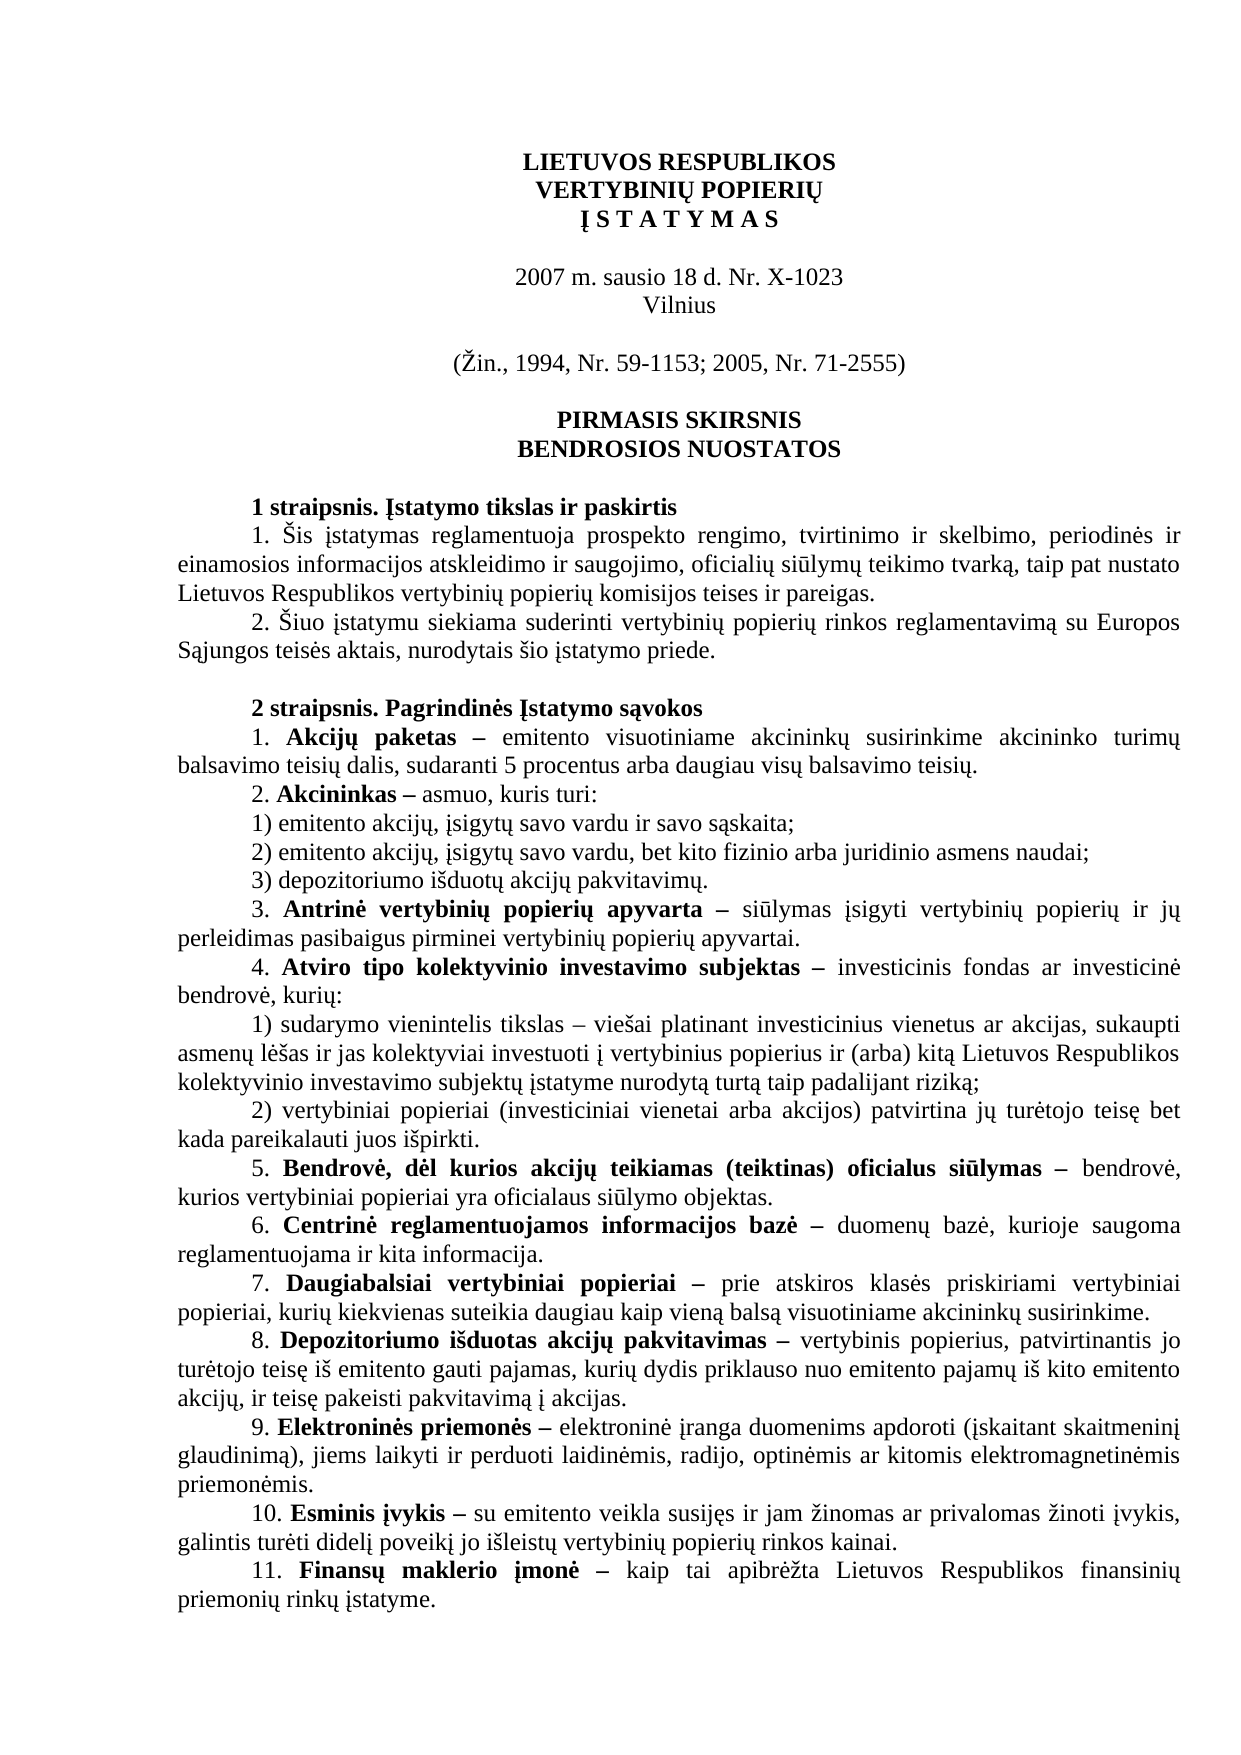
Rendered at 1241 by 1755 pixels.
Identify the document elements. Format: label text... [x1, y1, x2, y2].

text Į S T A T Y M A S [177, 204, 1181, 233]
text VERTYBINIŲ POPIERIŲ [177, 176, 1181, 204]
text 1. Šis įstatymas reglamentuoja prospekto rengimo, tvirtinimo ir skelbimo, periodinės ir einamosios informacijos atskleidimo ir saugojimo, oficialių siūlymų teikimo tvarką, taip pat nustato Lietuvos Respublikos vertybinių popierių komisijos teises ir pareigas. [177, 521, 1181, 607]
text 2 straipsnis. Pagrindinės Įstatymo sąvokos [177, 693, 1181, 722]
text 4. Atviro tipo kolektyvinio investavimo subjektas – investicinis fondas ar investicinė bendrovė, kurių: [177, 952, 1181, 1009]
text PIRMASIS SKIRSNIS [177, 406, 1181, 434]
text 2007 m. sausio 18 d. Nr. X-1023 [177, 262, 1181, 291]
text 10. Esminis įvykis – su emitento veikla susijęs ir jam žinomas ar privalomas žinoti įvykis, galintis turėti didelį poveikį jo išleistų vertybinių popierių rinkos kainai. [177, 1498, 1181, 1556]
text 2) emitento akcijų, įsigytų savo vardu, bet kito fizinio arba juridinio asmens naudai; [177, 837, 1181, 866]
text 7. Daugiabalsiai vertybiniai popieriai – prie atskiros klasės priskiriami vertybiniai popieriai, kurių kiekvienas suteikia daugiau kaip vieną balsą visuotiniame akcininkų susirinkime. [177, 1268, 1181, 1326]
text 1) sudarymo vienintelis tikslas – viešai platinant investicinius vienetus ar akcijas, sukaupti asmenų lėšas ir jas kolektyviai investuoti į vertybinius popierius ir (arba) kitą Lietuvos Respublikos kolektyvinio investavimo subjektų įstatyme nurodytą turtą taip padalijant riziką; [177, 1009, 1181, 1096]
text 3. Antrinė vertybinių popierių apyvarta – siūlymas įsigyti vertybinių popierių ir jų perleidimas pasibaigus pirminei vertybinių popierių apyvartai. [177, 894, 1181, 952]
text LIETUVOS RESPUBLIKOS [177, 147, 1181, 176]
text (Žin., 1994, Nr. 59-1153; 2005, Nr. 71-2555) [177, 348, 1181, 377]
text BENDROSIOS NUOSTATOS [177, 434, 1181, 463]
text 3) depozitoriumo išduotų akcijų pakvitavimų. [177, 866, 1181, 894]
text 2) vertybiniai popieriai (investiciniai vienetai arba akcijos) patvirtina jų turėtojo teisę bet kada pareikalauti juos išpirkti. [177, 1096, 1181, 1153]
text 2. Šiuo įstatymu siekiama suderinti vertybinių popierių rinkos reglamentavimą su Europos Sąjungos teisės aktais, nurodytais šio įstatymo priede. [177, 607, 1181, 664]
text 9. Elektroninės priemonės – elektroninė įranga duomenims apdoroti (įskaitant skaitmeninį glaudinimą), jiems laikyti ir perduoti laidinėmis, radijo, optinėmis ar kitomis elektromagnetinėmis priemonėmis. [177, 1412, 1181, 1498]
text Vilnius [177, 291, 1181, 319]
text 1. Akcijų paketas – emitento visuotiniame akcininkų susirinkime akcininko turimų balsavimo teisių dalis, sudaranti 5 procentus arba daugiau visų balsavimo teisių. [177, 722, 1181, 779]
text 2. Akcininkas – asmuo, kuris turi: [177, 779, 1181, 808]
text 1 straipsnis. Įstatymo tikslas ir paskirtis [177, 492, 1181, 521]
text 1) emitento akcijų, įsigytų savo vardu ir savo sąskaita; [177, 808, 1181, 837]
text 5. Bendrovė, dėl kurios akcijų teikiamas (teiktinas) oficialus siūlymas – bendrovė, kurios vertybiniai popieriai yra oficialaus siūlymo objektas. [177, 1153, 1181, 1211]
text 11. Finansų maklerio įmonė – kaip tai apibrėžta Lietuvos Respublikos finansinių priemonių rinkų įstatyme. [177, 1556, 1181, 1613]
text 8. Depozitoriumo išduotas akcijų pakvitavimas – vertybinis popierius, patvirtinantis jo turėtojo teisę iš emitento gauti pajamas, kurių dydis priklauso nuo emitento pajamų iš kito emitento akcijų, ir teisę pakeisti pakvitavimą į akcijas. [177, 1326, 1181, 1412]
text 6. Centrinė reglamentuojamos informacijos bazė – duomenų bazė, kurioje saugoma reglamentuojama ir kita informacija. [177, 1211, 1181, 1268]
